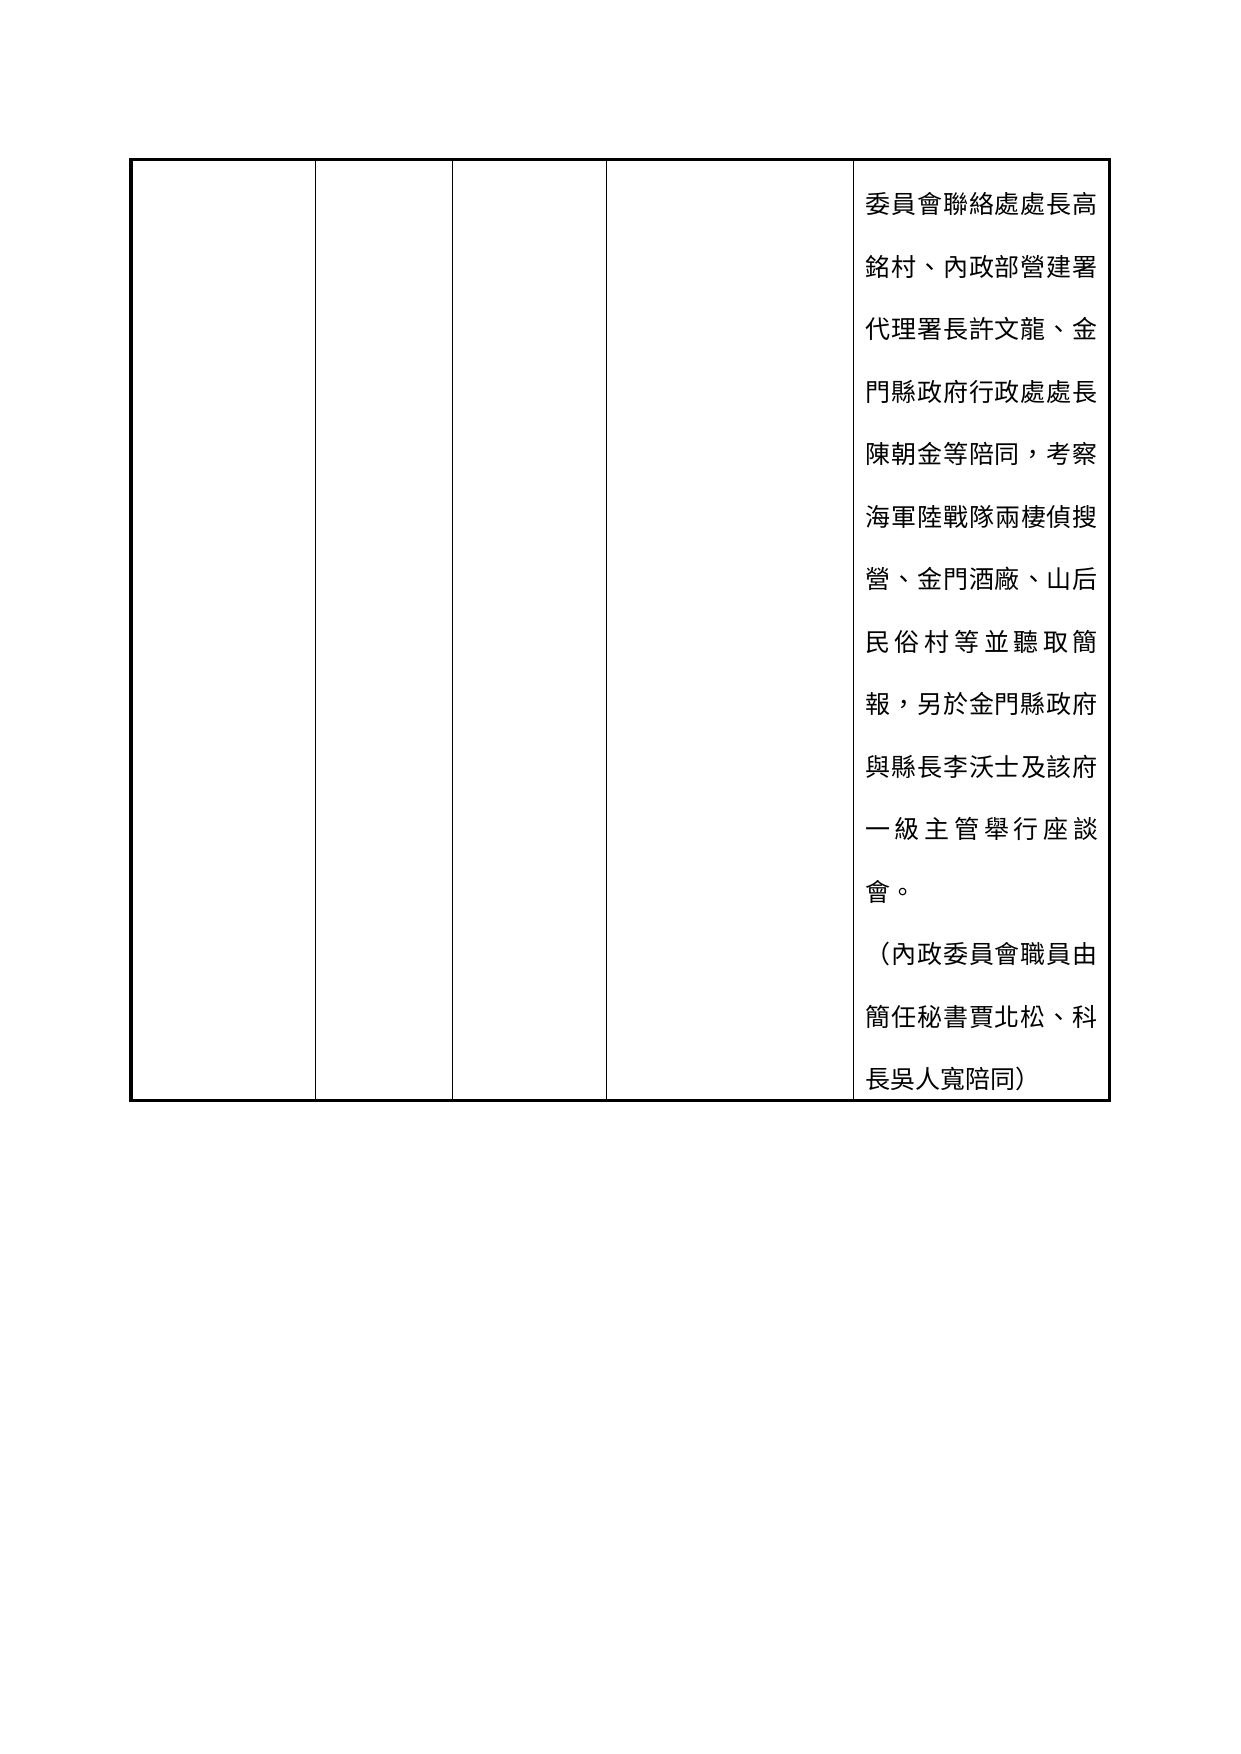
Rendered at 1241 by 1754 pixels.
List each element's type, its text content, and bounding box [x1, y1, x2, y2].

table_cell 委員會聯絡處處長高銘村、內政部營建署代理署長許文龍、金門縣政府行政處處長陳朝金等陪同，考察海軍陸戰隊兩棲偵搜營、金門酒廠、山后民俗村等並聽取簡報，另於金門縣政府與縣長李沃士及該府一級主管舉行座談會。 （內政委員會職員由簡任秘書賈北松、科長吳人寬陪同） [854, 161, 1108, 1099]
table_cell 3. [133, 161, 181, 1099]
table_cell [181, 161, 315, 1099]
table_cell [607, 161, 853, 1099]
table_cell [453, 161, 606, 1099]
table_cell [316, 161, 452, 1099]
